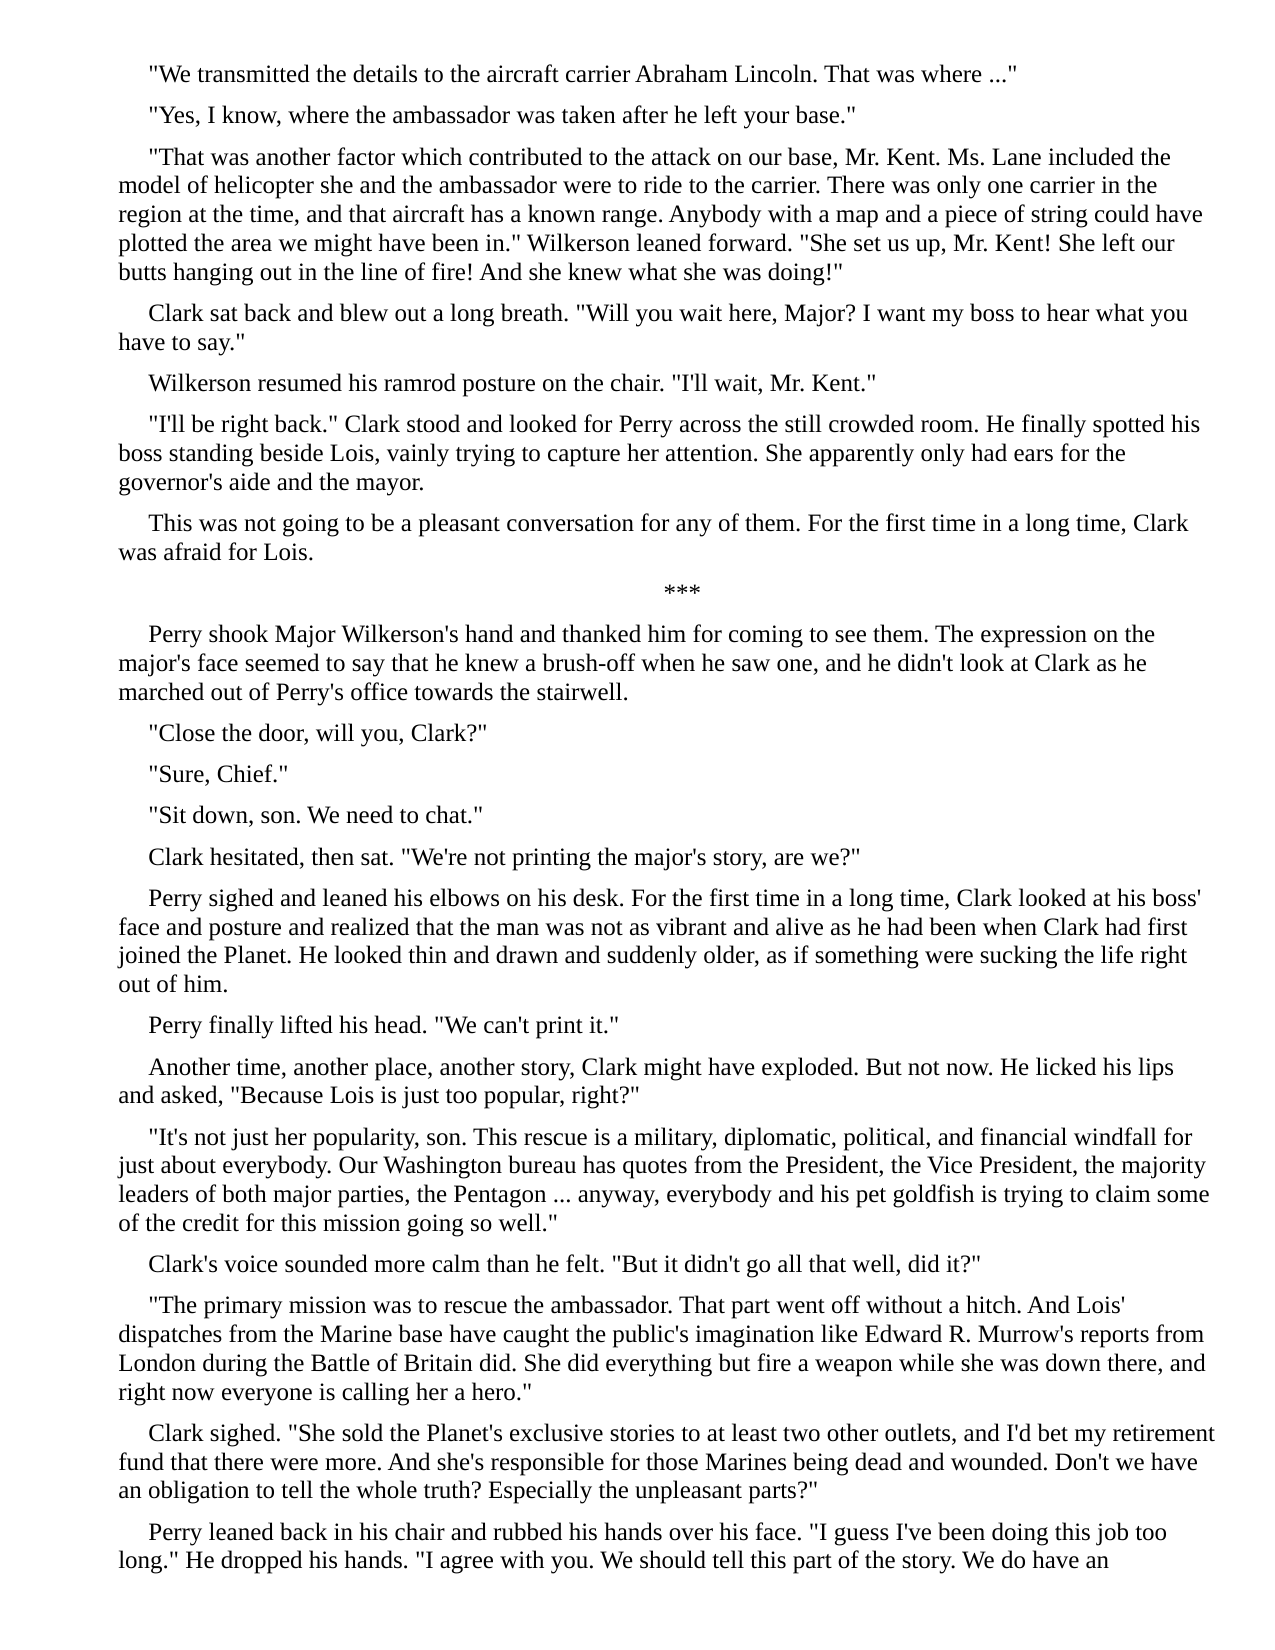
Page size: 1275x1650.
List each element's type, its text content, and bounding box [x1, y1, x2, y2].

text Perry leaned back in his chair and rubbed his hands over his face. "I guess I've been doing this job too long." He dropped his hands. "I agree with you. We should tell this part of the story. We do have an [118, 1517, 1216, 1574]
text Perry sighed and leaned his elbows on his desk. For the first time in a long time, Clark looked at his boss' face and posture and realized that the man was not as vibrant and alive as he had been when Clark had first joined the Planet. He looked thin and drawn and suddenly older, as if something were sucking the life right out of him. [118, 883, 1216, 998]
text Clark sat back and blew out a long breath. "Will you wait here, Major? I want my boss to hear what you have to say." [118, 298, 1216, 355]
text "Yes, I know, where the ambassador was taken after he left your base." [118, 100, 1216, 129]
text "I'll be right back." Clark stood and looked for Perry across the still crowded room. He finally spotted his boss standing beside Lois, vainly trying to capture her attention. She apparently only had ears for the governor's aide and the mayor. [118, 409, 1216, 495]
text "That was another factor which contributed to the attack on our base, Mr. Kent. Ms. Lane included the model of helicopter she and the ambassador were to ride to the carrier. There was only one carrier in the region at the time, and that aircraft has a known range. Anybody with a map and a piece of string could have plotted the area we might have been in." Wilkerson leaned forward. "She set us up, Mr. Kent! She left our butts hanging out in the line of fire! And she knew what she was doing!" [118, 142, 1216, 285]
text Clark's voice sounded more calm than he felt. "But it didn't go all that well, did it?" [118, 1249, 1216, 1278]
text "We transmitted the details to the aircraft carrier Abraham Lincoln. That was where ..." [118, 59, 1216, 88]
text Clark hesitated, then sat. "We're not printing the major's story, are we?" [118, 842, 1216, 870]
text Perry finally lifted his head. "We can't print it." [118, 1010, 1216, 1039]
text Perry shook Major Wilkerson's hand and thanked him for coming to see them. The expression on the major's face seemed to say that he knew a brush-off when he saw one, and he didn't look at Clark as he marched out of Perry's office towards the stairwell. [118, 619, 1216, 705]
text "Close the door, will you, Clark?" [118, 718, 1216, 747]
text "Sure, Chief." [118, 759, 1216, 788]
text This was not going to be a pleasant conversation for any of them. For the first time in a long time, Clark was afraid for Lois. [118, 508, 1216, 565]
text Another time, another place, another story, Clark might have exploded. But not now. He licked his lips and asked, "Because Lois is just too popular, right?" [118, 1052, 1216, 1109]
text Clark sighed. "She sold the Planet's exclusive stories to at least two other outlets, and I'd bet my retirement fund that there were more. And she's responsible for those Marines being dead and wounded. Don't we have an obligation to tell the whole truth? Especially the unpleasant parts?" [118, 1418, 1216, 1504]
text "The primary mission was to rescue the ambassador. That part went off without a hitch. And Lois' dispatches from the Marine base have caught the public's imagination like Edward R. Murrow's reports from London during the Battle of Britain did. She did everything but fire a weapon while she was down there, and right now everyone is calling her a hero." [118, 1290, 1216, 1405]
text Wilkerson resumed his ramrod posture on the chair. "I'll wait, Mr. Kent." [118, 368, 1216, 397]
text *** [118, 578, 1216, 607]
text "Sit down, son. We need to chat." [118, 800, 1216, 829]
text "It's not just her popularity, son. This rescue is a military, diplomatic, political, and financial windfall for just about everybody. Our Washington bureau has quotes from the President, the Vice President, the majority leaders of both major parties, the Pentagon ... anyway, everybody and his pet goldfish is trying to claim some of the credit for this mission going so well." [118, 1122, 1216, 1237]
